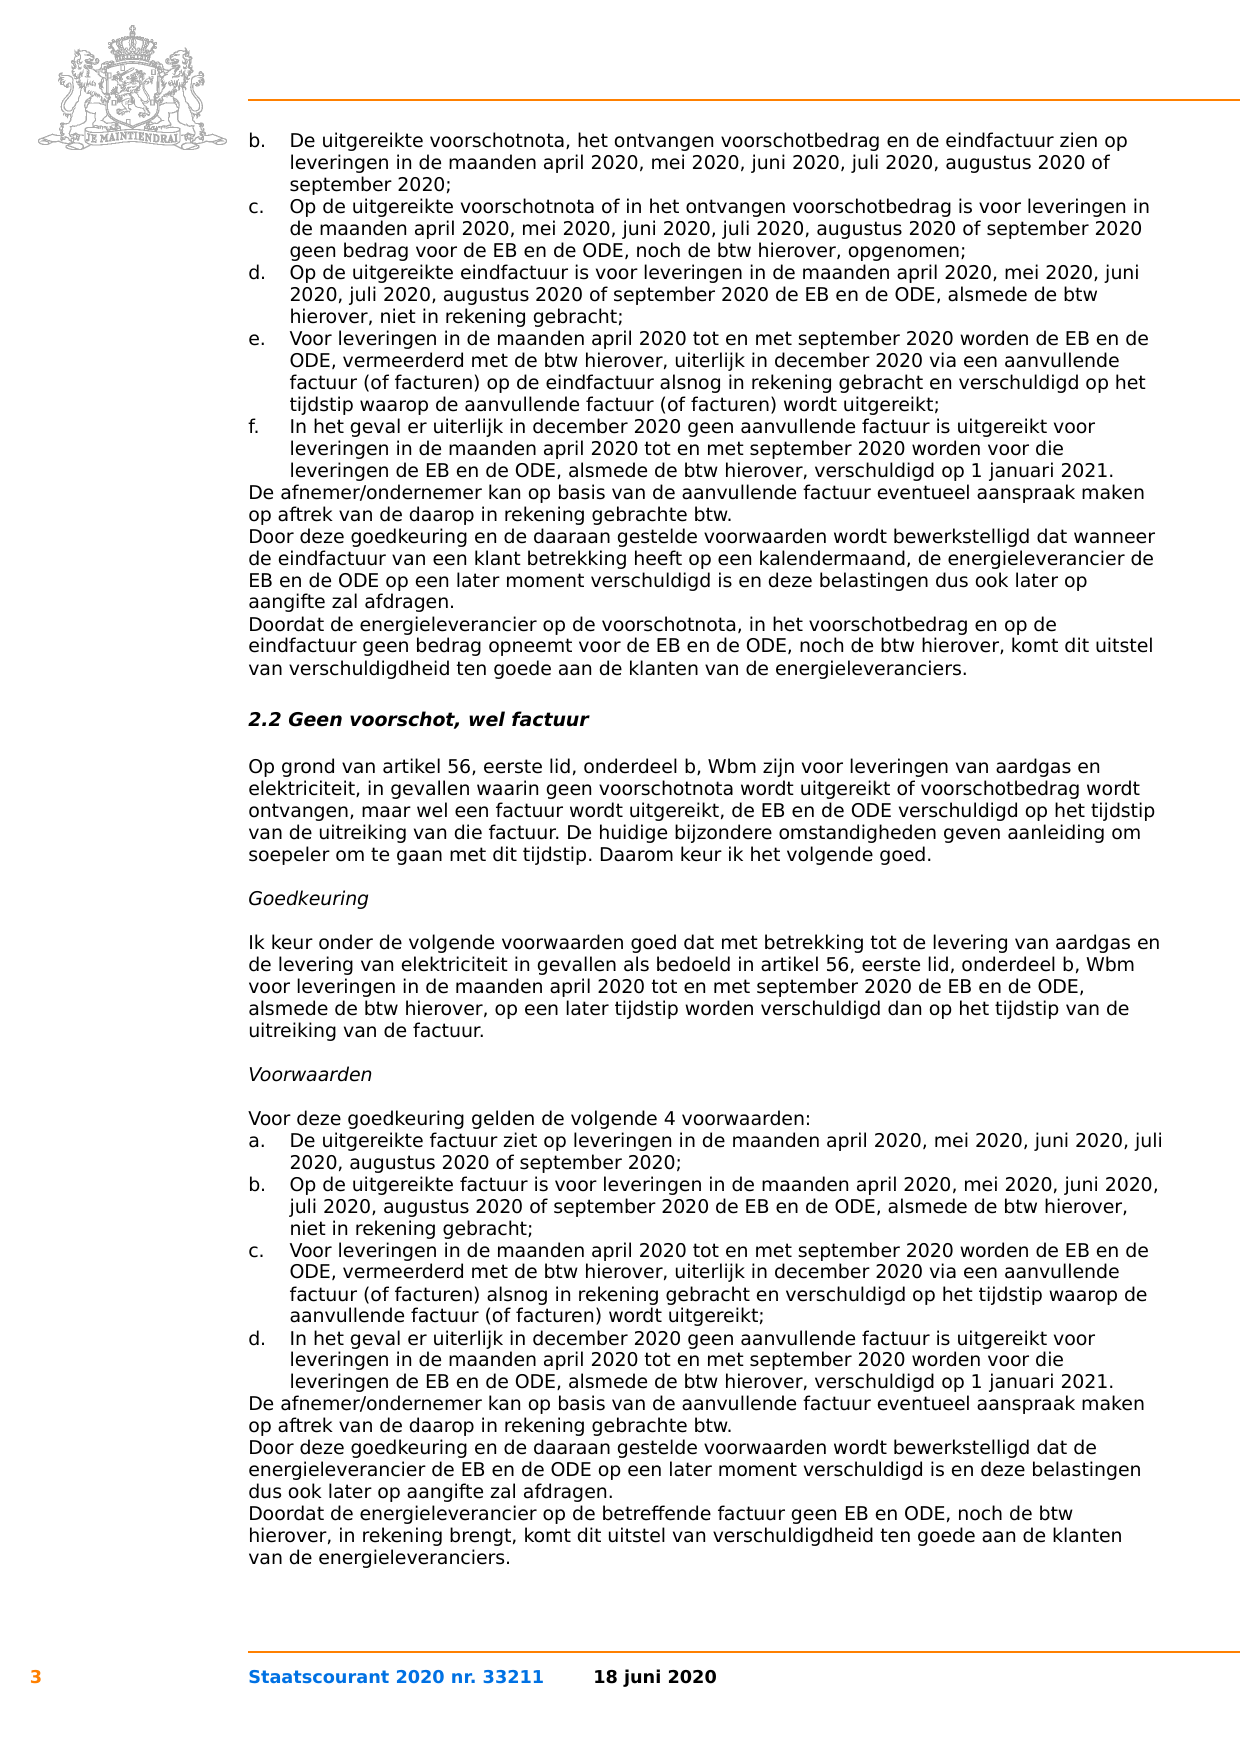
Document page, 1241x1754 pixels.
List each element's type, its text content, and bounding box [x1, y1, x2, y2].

text Doordat de energieleverancier op de betreffende factuur geen EB en ODE, noch de btw hierover, in rekening brengt, komt dit uitstel van verschuldigdheid ten goede aan de klanten van de energieleveranciers. [248, 1503, 1163, 1569]
text Voor deze goedkeuring gelden de volgende 4 voorwaarden: [248, 1108, 1163, 1129]
text d. Op de uitgereikte eindfactuur is voor leveringen in de maanden april 2020, mei 2020, juni 2020, juli 2020, augustus 2020 of september 2020 de EB en de ODE, alsmede de btw hierover, niet in rekening gebracht; [248, 262, 1163, 328]
subtitle Goedkeuring [248, 888, 1163, 910]
text Doordat de energieleverancier op de voorschotnota, in het voorschotbedrag en op de eindfactuur geen bedrag opneemt voor de EB en de ODE, noch de btw hierover, komt dit uitstel van verschuldigdheid ten goede aan de klanten van de energieleveranciers. [248, 613, 1163, 679]
text De afnemer/ondernemer kan op basis van de aanvullende factuur eventueel aanspraak maken op aftrek van de daarop in rekening gebrachte btw. [248, 482, 1163, 526]
text Ik keur onder de volgende voorwaarden goed dat met betrekking tot de levering van aardgas en de levering van elektriciteit in gevallen als bedoeld in artikel 56, eerste lid, onderdeel b, Wbm voor leveringen in de maanden april 2020 tot en met september 2020 de EB en de ODE, alsmede de btw hierover, op een later tijdstip worden verschuldigd dan op het tijdstip van de uitreiking van de factuur. [248, 932, 1163, 1042]
text d. In het geval er uiterlijk in december 2020 geen aanvullende factuur is uitgereikt voor leveringen in de maanden april 2020 tot en met september 2020 worden voor die leveringen de EB en de ODE, alsmede de btw hierover, verschuldigd op 1 januari 2021. [248, 1327, 1163, 1393]
text De afnemer/ondernemer kan op basis van de aanvullende factuur eventueel aanspraak maken op aftrek van de daarop in rekening gebrachte btw. [248, 1393, 1163, 1437]
subtitle 2.2 Geen voorschot, wel factuur [248, 709, 1163, 731]
text Op grond van artikel 56, eerste lid, onderdeel b, Wbm zijn voor leveringen van aardgas en elektriciteit, in gevallen waarin geen voorschotnota wordt uitgereikt of voorschotbedrag wordt ontvangen, maar wel een factuur wordt uitgereikt, de EB en de ODE verschuldigd op het tijdstip van de uitreiking van die factuur. De huidige bijzondere omstandigheden geven aanleiding om soepeler om te gaan met dit tijdstip. Daarom keur ik het volgende goed. [248, 756, 1163, 866]
text b. Op de uitgereikte factuur is voor leveringen in de maanden april 2020, mei 2020, juni 2020, juli 2020, augustus 2020 of september 2020 de EB en de ODE, alsmede de btw hierover, niet in rekening gebracht; [248, 1173, 1163, 1239]
text e. Voor leveringen in de maanden april 2020 tot en met september 2020 worden de EB en de ODE, vermeerderd met de btw hierover, uiterlijk in december 2020 via een aanvullende factuur (of facturen) op de eindfactuur alsnog in rekening gebracht en verschuldigd op het tijdstip waarop de aanvullende factuur (of facturen) wordt uitgereikt; [248, 328, 1163, 416]
text Door deze goedkeuring en de daaraan gestelde voorwaarden wordt bewerkstelligd dat de energieleverancier de EB en de ODE op een later moment verschuldigd is en deze belastingen dus ook later op aangifte zal afdragen. [248, 1437, 1163, 1503]
text f. In het geval er uiterlijk in december 2020 geen aanvullende factuur is uitgereikt voor leveringen in de maanden april 2020 tot en met september 2020 worden voor die leveringen de EB en de ODE, alsmede de btw hierover, verschuldigd op 1 januari 2021. [248, 416, 1163, 482]
picture [38, 25, 227, 150]
subtitle Voorwaarden [248, 1064, 1163, 1086]
text c. Op de uitgereikte voorschotnota of in het ontvangen voorschotbedrag is voor leveringen in de maanden april 2020, mei 2020, juni 2020, juli 2020, augustus 2020 of september 2020 geen bedrag voor de EB en de ODE, noch de btw hierover, opgenomen; [248, 196, 1163, 262]
text a. De uitgereikte factuur ziet op leveringen in de maanden april 2020, mei 2020, juni 2020, juli 2020, augustus 2020 of september 2020; [248, 1129, 1163, 1173]
text Door deze goedkeuring en de daaraan gestelde voorwaarden wordt bewerkstelligd dat wanneer de eindfactuur van een klant betrekking heeft op een kalendermaand, de energieleverancier de EB en de ODE op een later moment verschuldigd is en deze belastingen dus ook later op aangifte zal afdragen. [248, 526, 1163, 613]
text b. De uitgereikte voorschotnota, het ontvangen voorschotbedrag en de eindfactuur zien op leveringen in de maanden april 2020, mei 2020, juni 2020, juli 2020, augustus 2020 of september 2020; [248, 130, 1163, 196]
text c. Voor leveringen in de maanden april 2020 tot en met september 2020 worden de EB en de ODE, vermeerderd met de btw hierover, uiterlijk in december 2020 via een aanvullende factuur (of facturen) alsnog in rekening gebracht en verschuldigd op het tijdstip waarop de aanvullende factuur (of facturen) wordt uitgereikt; [248, 1239, 1163, 1327]
